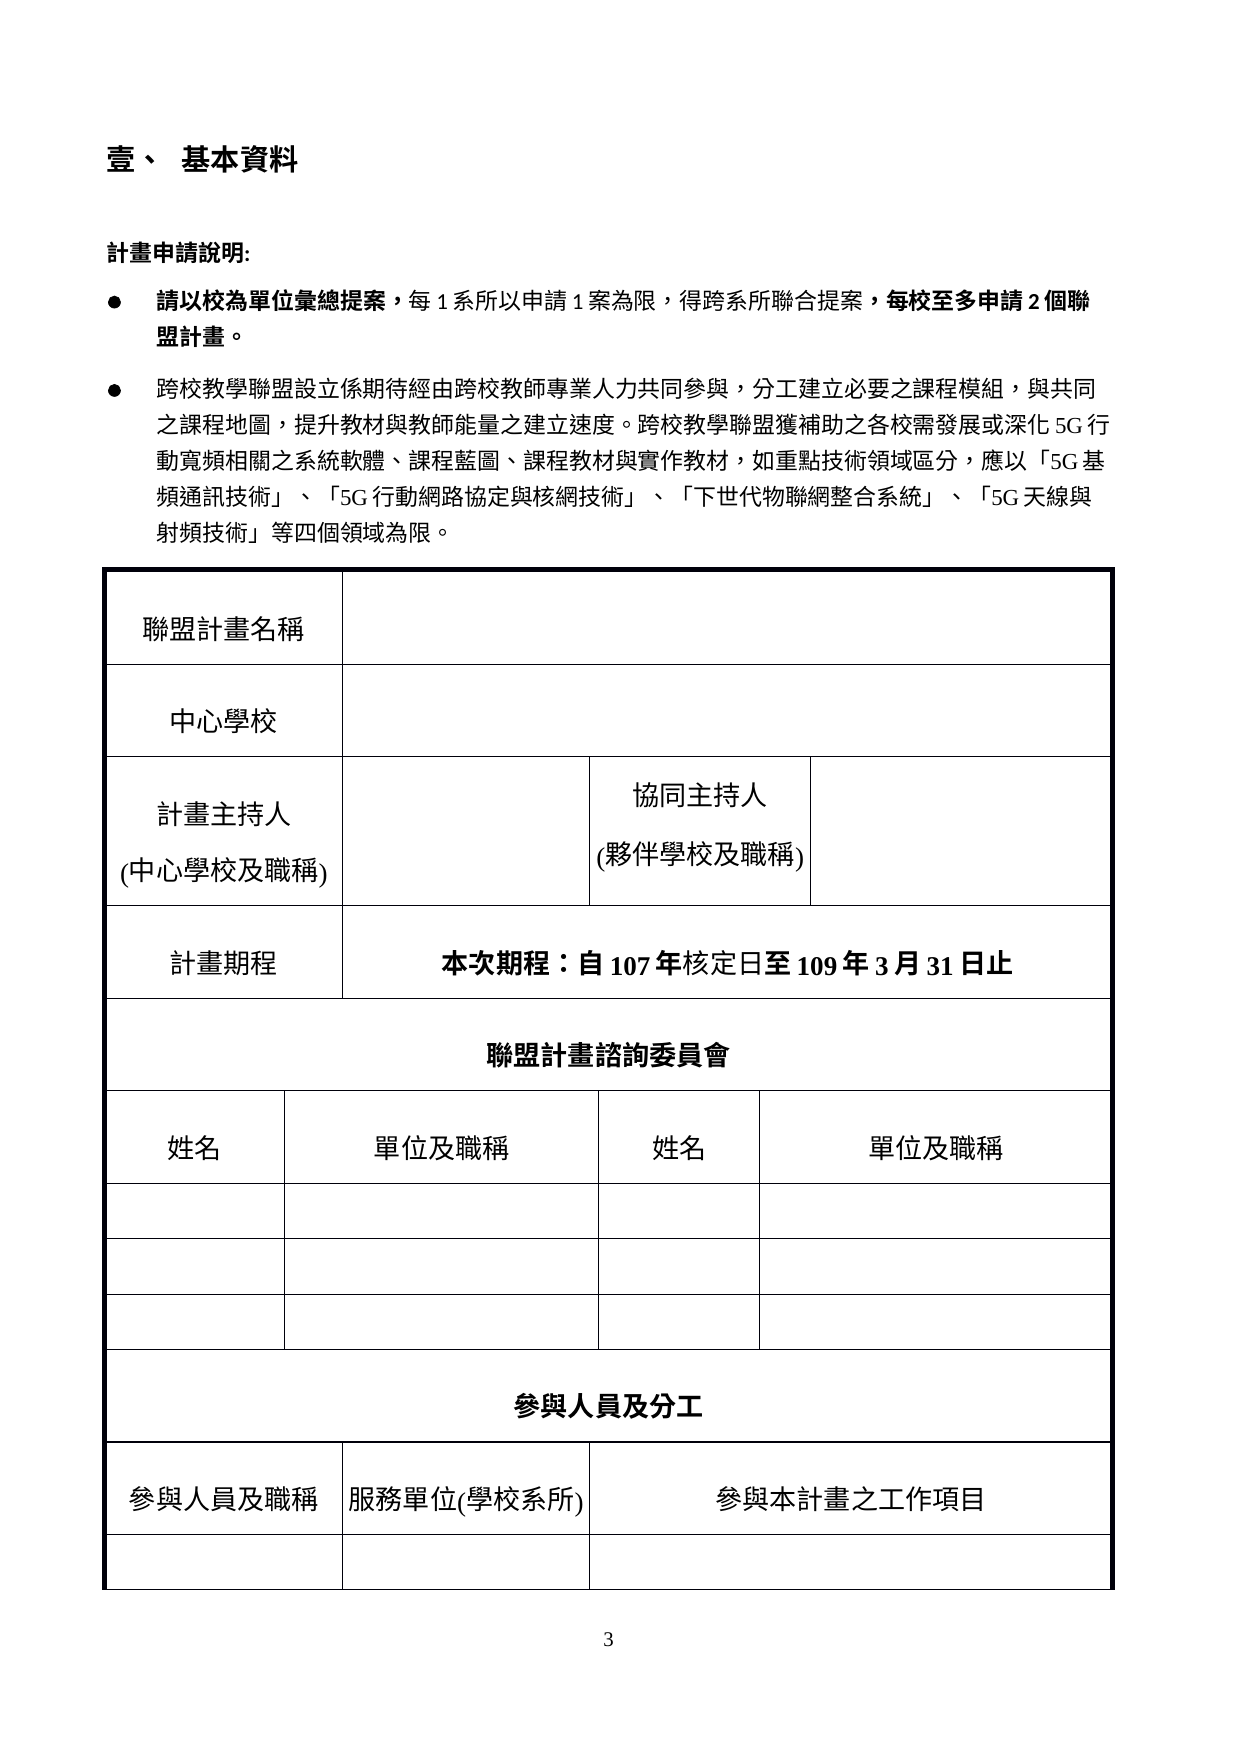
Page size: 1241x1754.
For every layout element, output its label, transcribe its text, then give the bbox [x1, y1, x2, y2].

subtitle 基本資料 [106, 113, 1110, 188]
table_cell [107, 1295, 284, 1349]
table_cell [107, 1535, 342, 1589]
table_cell [590, 1535, 1110, 1589]
table_cell [343, 665, 1110, 756]
table_cell 聯盟計畫諮詢委員會 [107, 999, 1110, 1090]
table_cell [285, 1295, 598, 1349]
table_cell [760, 1295, 1110, 1349]
table_cell [107, 1184, 284, 1238]
table_header 聯盟計畫名稱 [107, 572, 342, 663]
table_cell 單位及職稱 [285, 1091, 598, 1183]
table_cell 服務單位(學校系所) [343, 1443, 589, 1534]
table_cell 姓名 [107, 1091, 284, 1183]
table_cell [343, 1535, 589, 1589]
subtitle 請以校為單位彙總提案，每1系所以申請1案為限，得跨系所聯合提案，每校至多申請2個聯盟計畫。 [106, 283, 1110, 352]
table_cell 參與人員及職稱 [107, 1443, 342, 1534]
table_cell 參與本計畫之工作項目 [590, 1443, 1110, 1534]
table_cell 計畫主持人 (中心學校及職稱) [107, 757, 342, 905]
subtitle 跨校教學聯盟設立係期待經由跨校教師專業人力共同參與，分工建立必要之課程模組，與共同之課程地圖，提升教材與教師能量之建立速度。跨校教學聯盟獲補助之各校需發展或深化5G行動寬頻相關之系統軟體、課程藍圖、課程教材與實作教材，如重點技術領域區分，應以「5G基頻通訊技術」、「5G行動網路協定與核網技術」、「下世代物聯網整合系統」、「5G天線與射頻技術」等四個領域為限。 [106, 371, 1110, 548]
table_cell [343, 757, 589, 905]
table_cell [285, 1239, 598, 1293]
table_cell [599, 1295, 759, 1349]
table_cell 姓名 [599, 1091, 759, 1183]
table_cell [599, 1184, 759, 1238]
table_cell [107, 1239, 284, 1293]
table_cell [760, 1184, 1110, 1238]
table_cell 參與人員及分工 [107, 1350, 1110, 1441]
table_cell [599, 1239, 759, 1293]
table_cell 計畫期程 [107, 906, 342, 998]
table_cell 中心學校 [107, 665, 342, 756]
table_cell [811, 757, 1110, 905]
table_cell [285, 1184, 598, 1238]
table_cell 單位及職稱 [760, 1091, 1110, 1183]
table_cell 本次期程：自107年核定日至109年3月31日止 [343, 906, 1110, 998]
table_cell 協同主持人 (夥伴學校及職稱) [590, 757, 810, 905]
table_header [343, 572, 1110, 663]
subtitle 計畫申請說明: [106, 226, 1110, 264]
table_cell [760, 1239, 1110, 1293]
